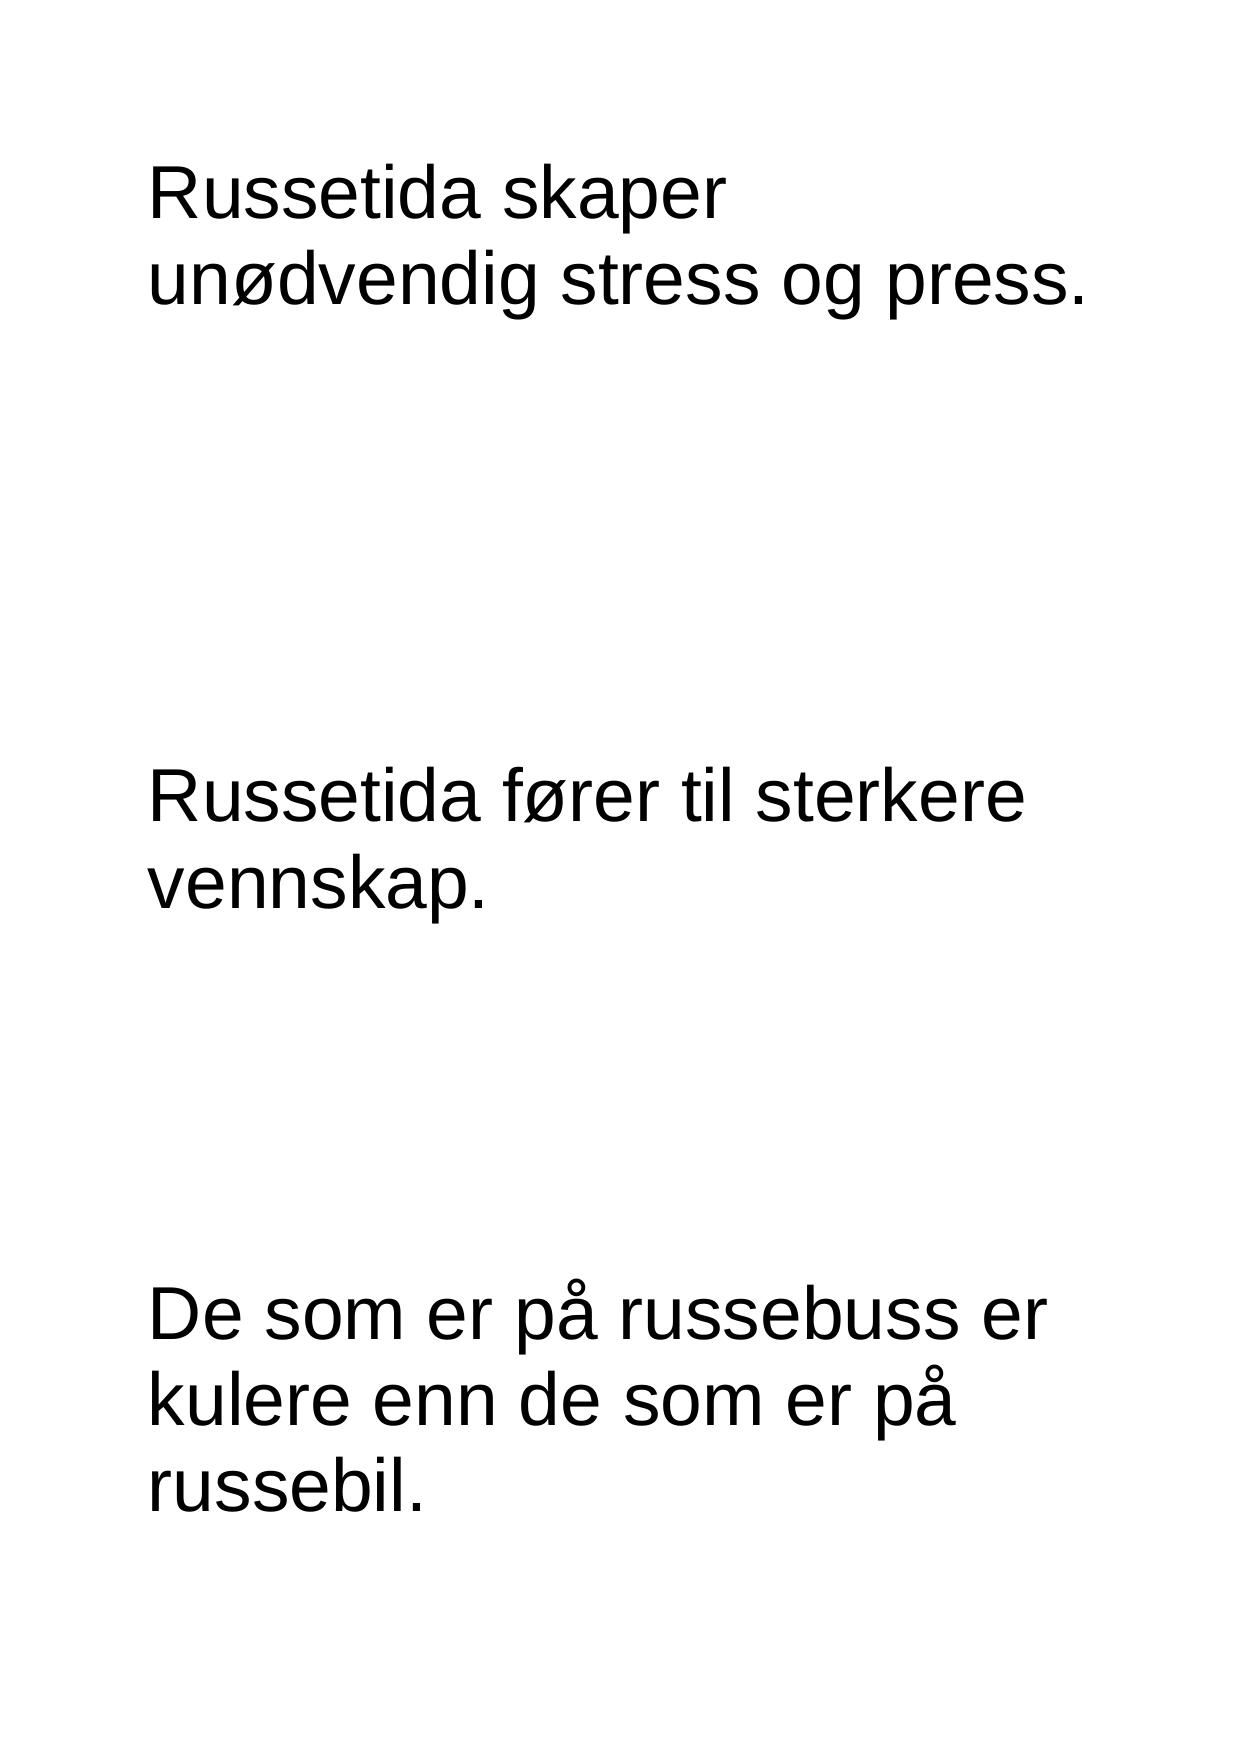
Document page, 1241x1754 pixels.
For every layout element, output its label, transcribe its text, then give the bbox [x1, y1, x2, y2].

text Russetida fører til sterkere vennskap. [148, 751, 1093, 924]
text Russetida skaper unødvendig stress og press. [148, 148, 1093, 320]
text De som er på russebuss er kulere enn de som er på russebil. [148, 1269, 1093, 1528]
